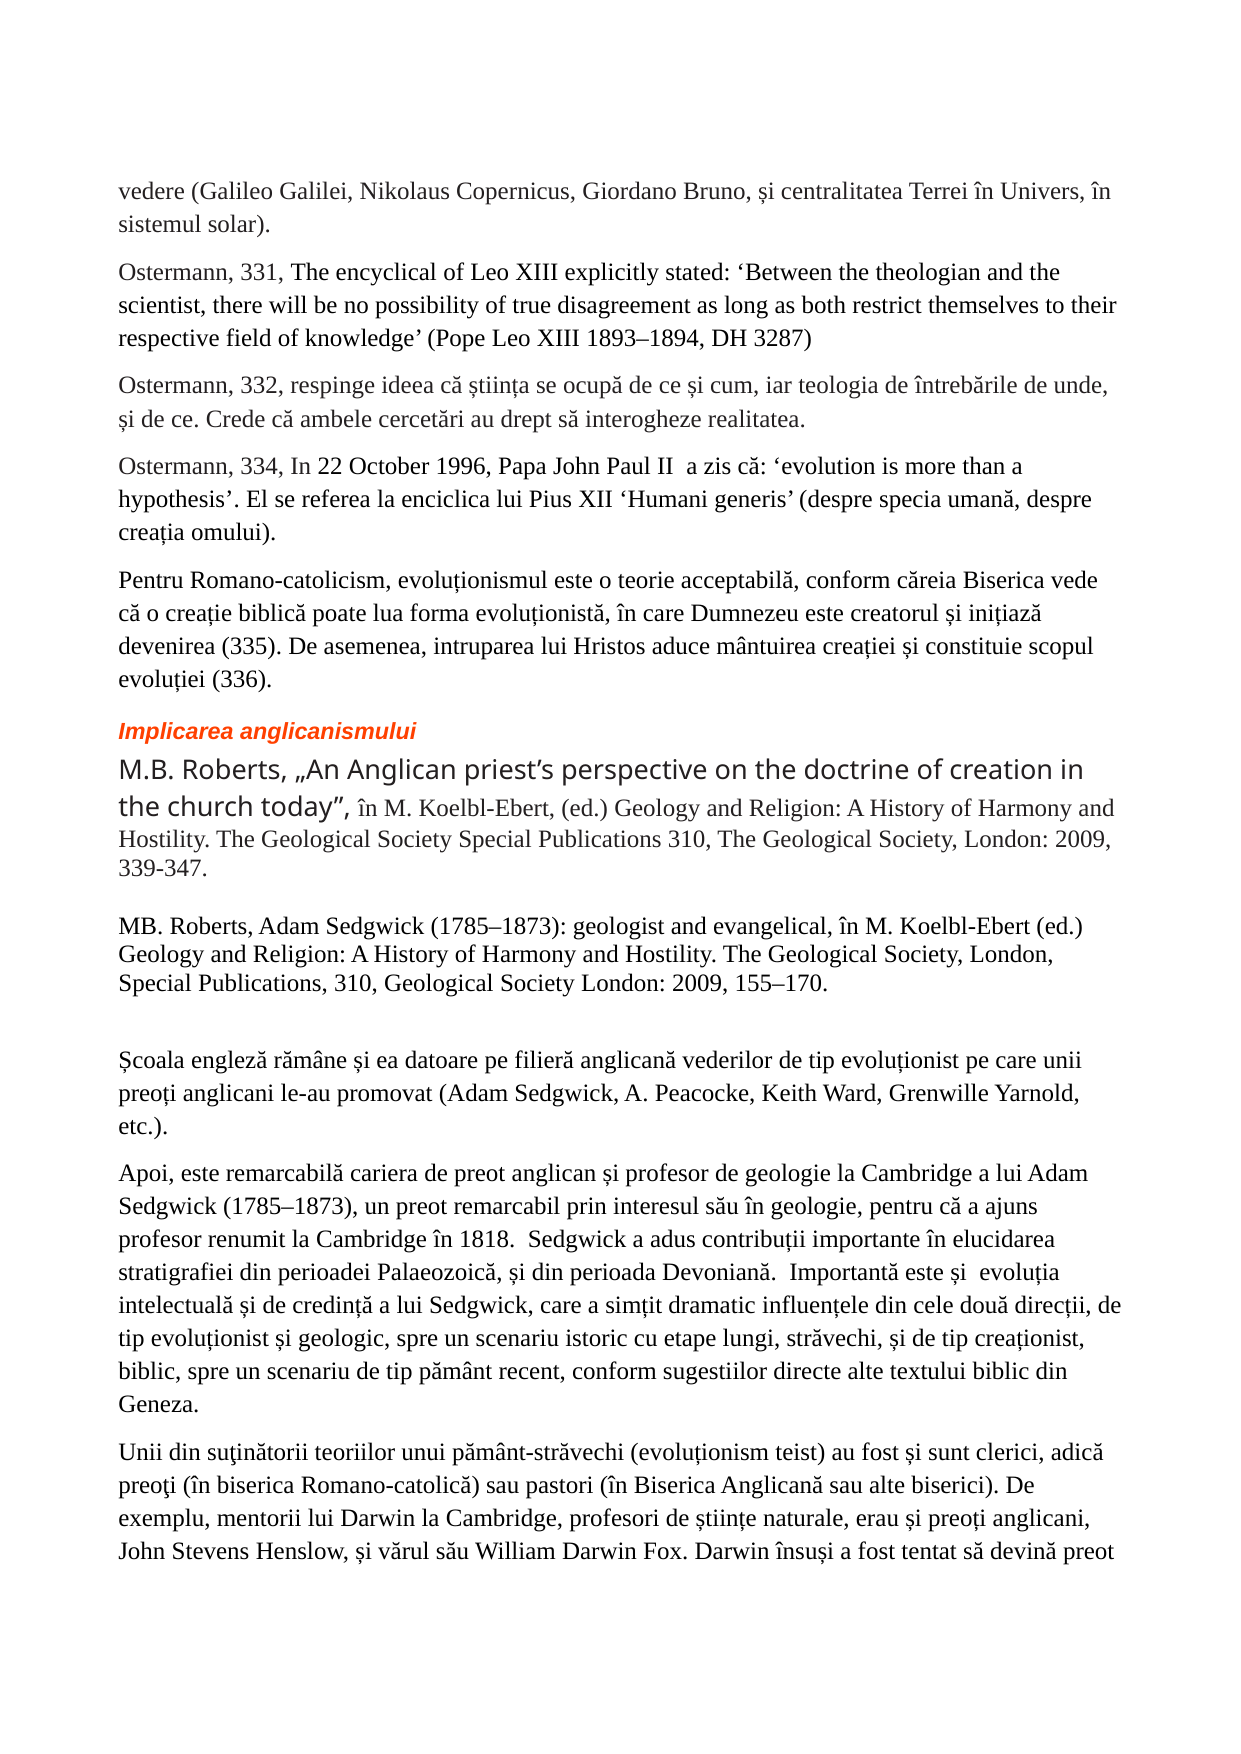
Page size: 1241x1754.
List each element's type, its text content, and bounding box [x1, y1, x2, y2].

text Școala engleză rămâne și ea datoare pe filieră anglicană vederilor de tip evoluționist pe care unii preoți anglicani le-au promovat (Adam Sedgwick, A. Peacocke, Keith Ward, Grenwille Yarnold, etc.). [118, 1045, 1123, 1139]
text vedere (Galileo Galilei, Nikolaus Copernicus, Giordano Bruno, și centralitatea Terrei în Univers, în sistemul solar). [118, 176, 1123, 238]
text Apoi, este remarcabilă cariera de preot anglican și profesor de geologie la Cambridge a lui Adam Sedgwick (1785–1873), un preot remarcabil prin interesul său în geologie, pentru că a ajuns profesor renumit la Cambridge în 1818. Sedgwick a adus contribuții importante în elucidarea stratigrafiei din perioadei Palaeozoică, și din perioada Devoniană. Importantă este și evoluția intelectuală și de credință a lui Sedgwick, care a simțit dramatic influențele din cele două direcții, de tip evoluționist și geologic, spre un scenariu istoric cu etape lungi, străvechi, și de tip creaționist, biblic, spre un scenariu de tip pământ recent, conform sugestiilor directe alte textului biblic din Geneza. [118, 1158, 1123, 1418]
text MB. Roberts, Adam Sedgwick (1785–1873): geologist and evangelical, în M. Koelbl-Ebert (ed.) Geology and Religion: A History of Harmony and Hostility. The Geological Society, London, Special Publications, 310, Geological Society London: 2009, 155–170. [118, 911, 1123, 997]
text Unii din suţinătorii teoriilor unui pământ-străvechi (evoluționism teist) au fost și sunt clerici, adică preoţi (în biserica Romano-catolică) sau pastori (în Biserica Anglicană sau alte biserici). De exemplu, mentorii lui Darwin la Cambridge, profesori de științe naturale, erau și preoți anglicani, John Stevens Henslow, și vărul său William Darwin Fox. Darwin însuși a fost tentat să devină preot [118, 1437, 1123, 1565]
text Ostermann, 334, In 22 October 1996, Papa John Paul II a zis că: ‘evolution is more than a hypothesis’. El se referea la enciclica lui Pius XII ‘Humani generis’ (despre specia umană, despre creația omului). [118, 451, 1123, 546]
text M.B. Roberts, „An Anglican priest’s perspective on the doctrine of creation in the church today”, în M. Koelbl-Ebert, (ed.) Geology and Religion: A History of Harmony and Hostility. The Geological Society Special Publications 310, The Geological Society, London: 2009, 339-347. [118, 751, 1123, 882]
text Ostermann, 332, respinge ideea că știința se ocupă de ce și cum, iar teologia de întrebările de unde, și de ce. Crede că ambele cercetări au drept să interogheze realitatea. [118, 371, 1123, 432]
text Ostermann, 331, The encyclical of Leo XIII explicitly stated: ‘Between the theologian and the scientist, there will be no possibility of true disagreement as long as both restrict themselves to their respective field of knowledge’ (Pope Leo XIII 1893–1894, DH 3287) [118, 257, 1123, 352]
subtitle Implicarea anglicanismului [118, 718, 1123, 744]
text Pentru Romano-catolicism, evoluționismul este o teorie acceptabilă, conform căreia Biserica vede că o creație biblică poate lua forma evoluționistă, în care Dumnezeu este creatorul și inițiază devenirea (335). De asemenea, intruparea lui Hristos aduce mântuirea creației și constituie scopul evoluției (336). [118, 565, 1123, 693]
